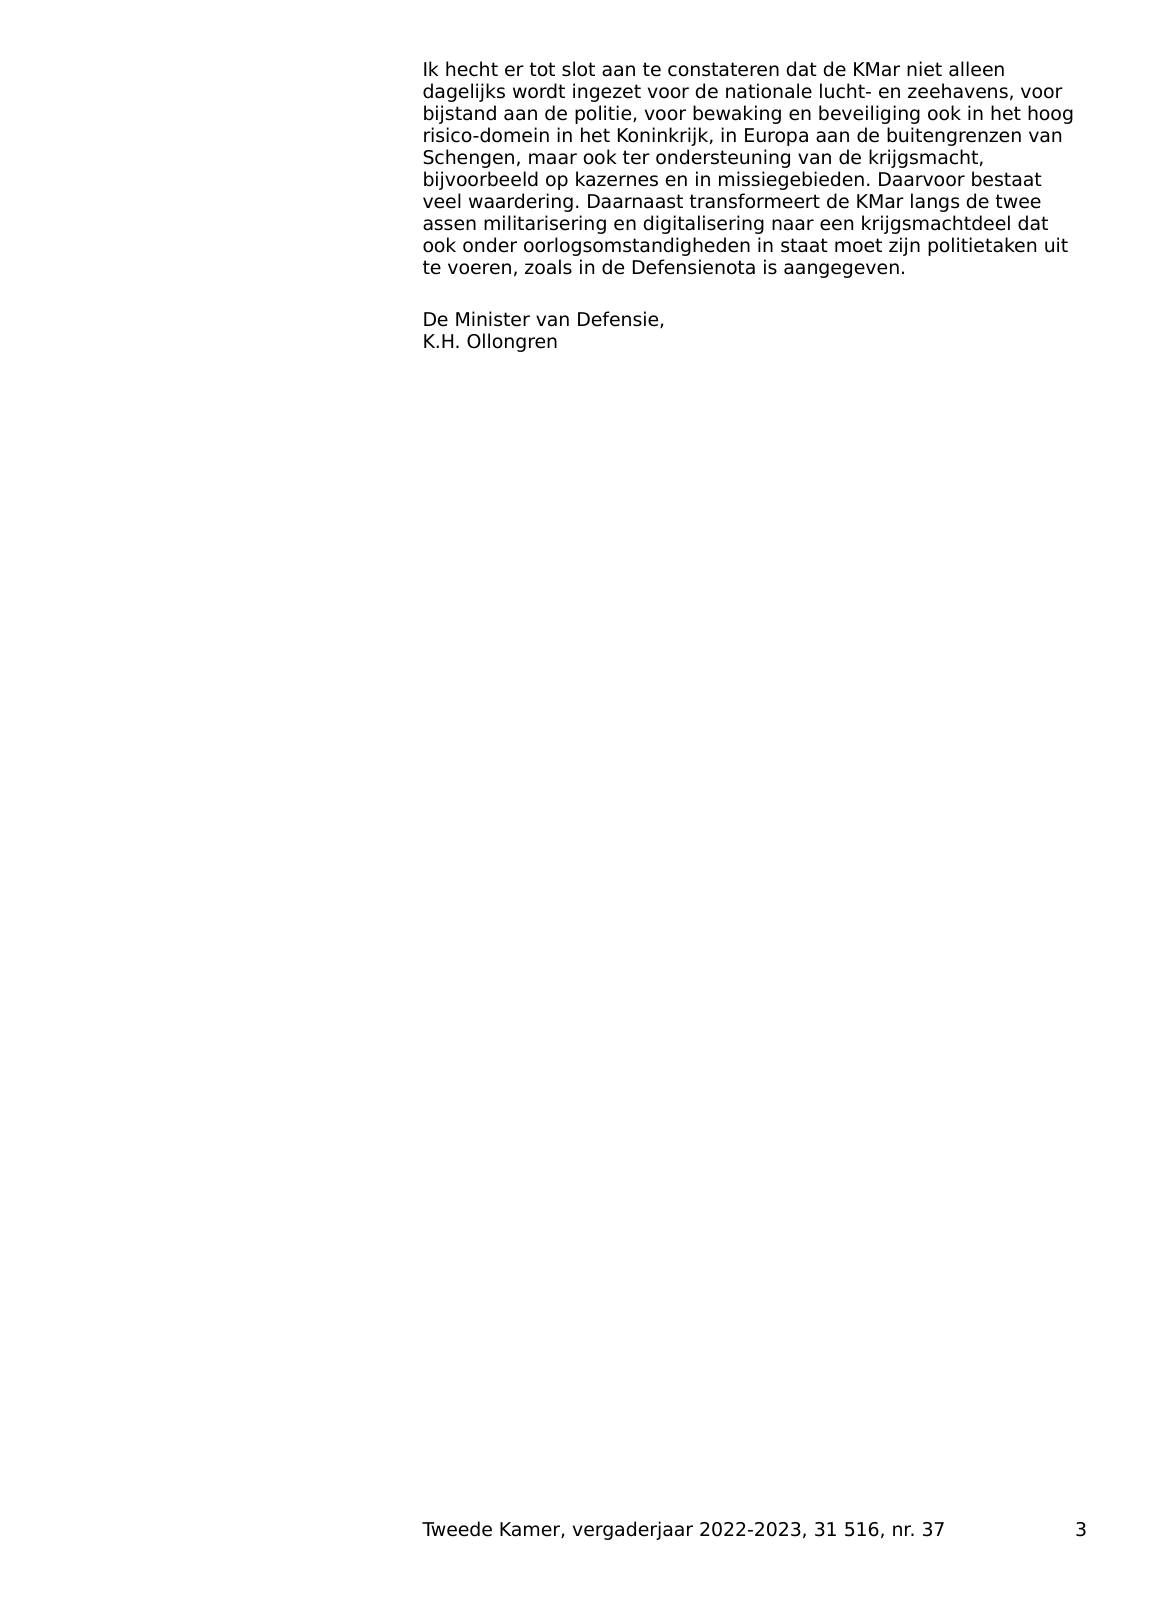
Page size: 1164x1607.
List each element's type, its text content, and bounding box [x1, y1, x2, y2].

text Ik hecht er tot slot aan te constateren dat de KMar niet alleen dagelijks wordt ingezet voor de nationale lucht- en zeehavens, voor bijstand aan de politie, voor bewaking en beveiliging ook in het hoog risico-domein in het Koninkrijk, in Europa aan de buitengrenzen van Schengen, maar ook ter ondersteuning van de krijgsmacht, bijvoorbeeld op kazernes en in missiegebieden. Daarvoor bestaat veel waardering. Daarnaast transformeert de KMar langs de twee assen militarisering en digitalisering naar een krijgsmachtdeel dat ook onder oorlogsomstandigheden in staat moet zijn politietaken uit te voeren, zoals in de Defensienota is aangegeven. [422, 59, 1087, 279]
text De Minister van Defensie, K.H. Ollongren [422, 309, 1087, 353]
